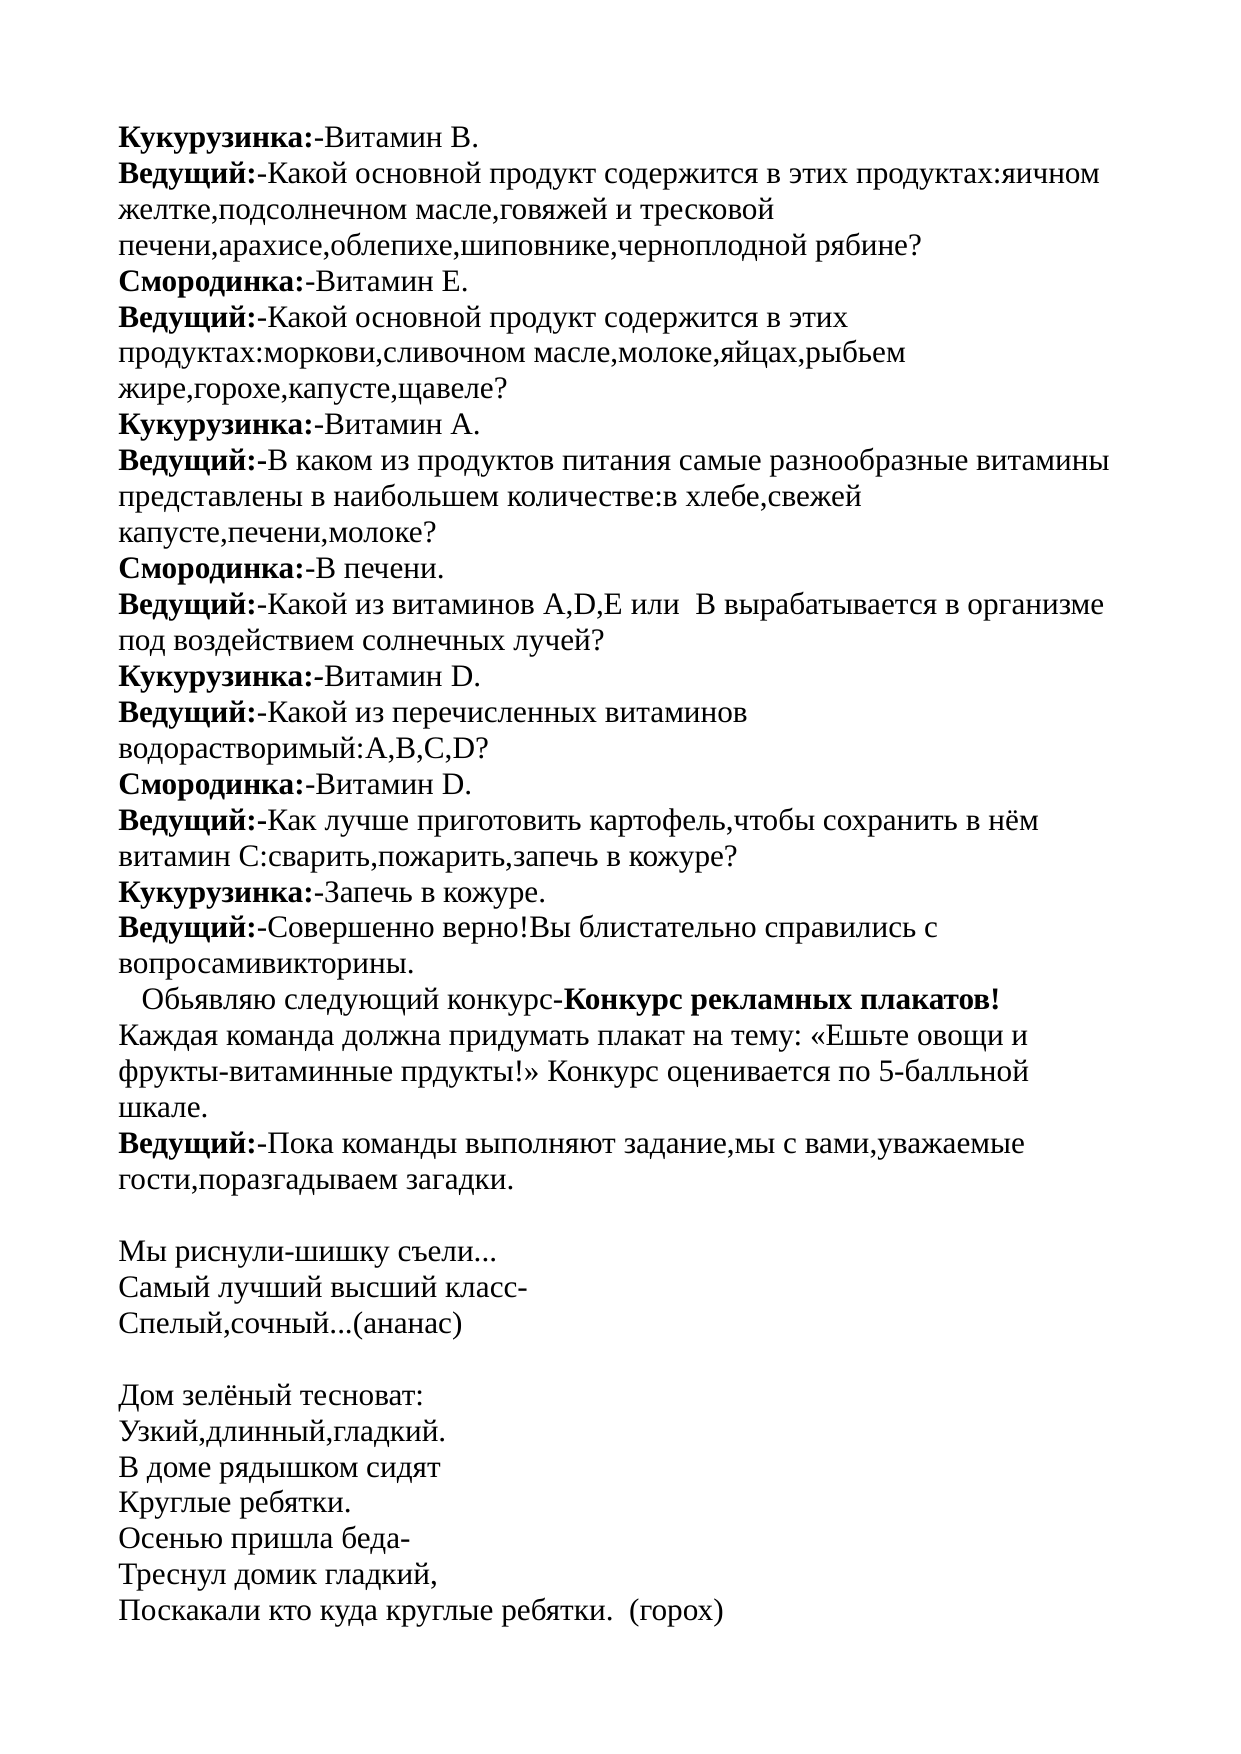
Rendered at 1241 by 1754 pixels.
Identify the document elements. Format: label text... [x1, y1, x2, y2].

text Ведущий:-Какой основной продукт содержится в этих продуктах:моркови,сливочном масле,молоке,яйцах,рыбьем жире,горохе,капусте,щавеле? [118, 298, 1122, 406]
text Спелый,сочный...(ананас) [118, 1304, 1122, 1340]
text Ведущий:-Как лучше приготовить картофель,чтобы сохранить в нём витамин С:сварить,пожарить,запечь в кожуре? [118, 801, 1122, 873]
text Кукурузинка:-Витамин В. [118, 118, 1122, 154]
text Ведущий:-Пока команды выполняют задание,мы с вами,уважаемые гости,поразгадываем загадки. [118, 1124, 1122, 1196]
text В доме рядышком сидят [118, 1448, 1122, 1484]
text Поскакали кто куда круглые ребятки. (горох) [118, 1592, 1122, 1627]
text Круглые ребятки. [118, 1484, 1122, 1520]
text Каждая команда должна придумать плакат на тему: «Ешьте овощи и фрукты-витаминные прдукты!» Конкурс оценивается по 5-балльной шкале. [118, 1017, 1122, 1124]
text Смородинка:-В печени. [118, 549, 1122, 585]
text Мы риснули-шишку съели... [118, 1232, 1122, 1268]
text Смородинка:-Витамин D. [118, 765, 1122, 801]
text Обьявляю следующий конкурс-Конкурс рекламных плакатов! [118, 981, 1122, 1017]
text Треснул домик гладкий, [118, 1556, 1122, 1592]
text Ведущий:-Какой из перечисленных витаминов водорастворимый:A,B,C,D? [118, 693, 1122, 765]
text Самый лучший высший класс- [118, 1268, 1122, 1304]
text Узкий,длинный,гладкий. [118, 1412, 1122, 1448]
text Смородинка:-Витамин Е. [118, 262, 1122, 298]
text Дом зелёный тесноват: [118, 1376, 1122, 1412]
text Осенью пришла беда- [118, 1520, 1122, 1556]
text Ведущий:-Какой основной продукт содержится в этих продуктах:яичном желтке,подсолнечном масле,говяжей и тресковой печени,арахисе,облепихе,шиповнике,черноплодной рябине? [118, 154, 1122, 262]
text Ведущий:-Какой из витаминов A,D,E или B вырабатывается в организме под воздействием солнечных лучей? [118, 585, 1122, 657]
text Кукурузинка:-Витамин А. [118, 406, 1122, 442]
text Ведущий:-В каком из продуктов питания самые разнообразные витамины представлены в наибольшем количестве:в хлебе,свежей капусте,печени,молоке? [118, 442, 1122, 549]
text Кукурузинка:-Витамин D. [118, 657, 1122, 693]
text Ведущий:-Совершенно верно!Вы блистательно справились с вопросамивикторины. [118, 909, 1122, 981]
text Кукурузинка:-Запечь в кожуре. [118, 873, 1122, 909]
